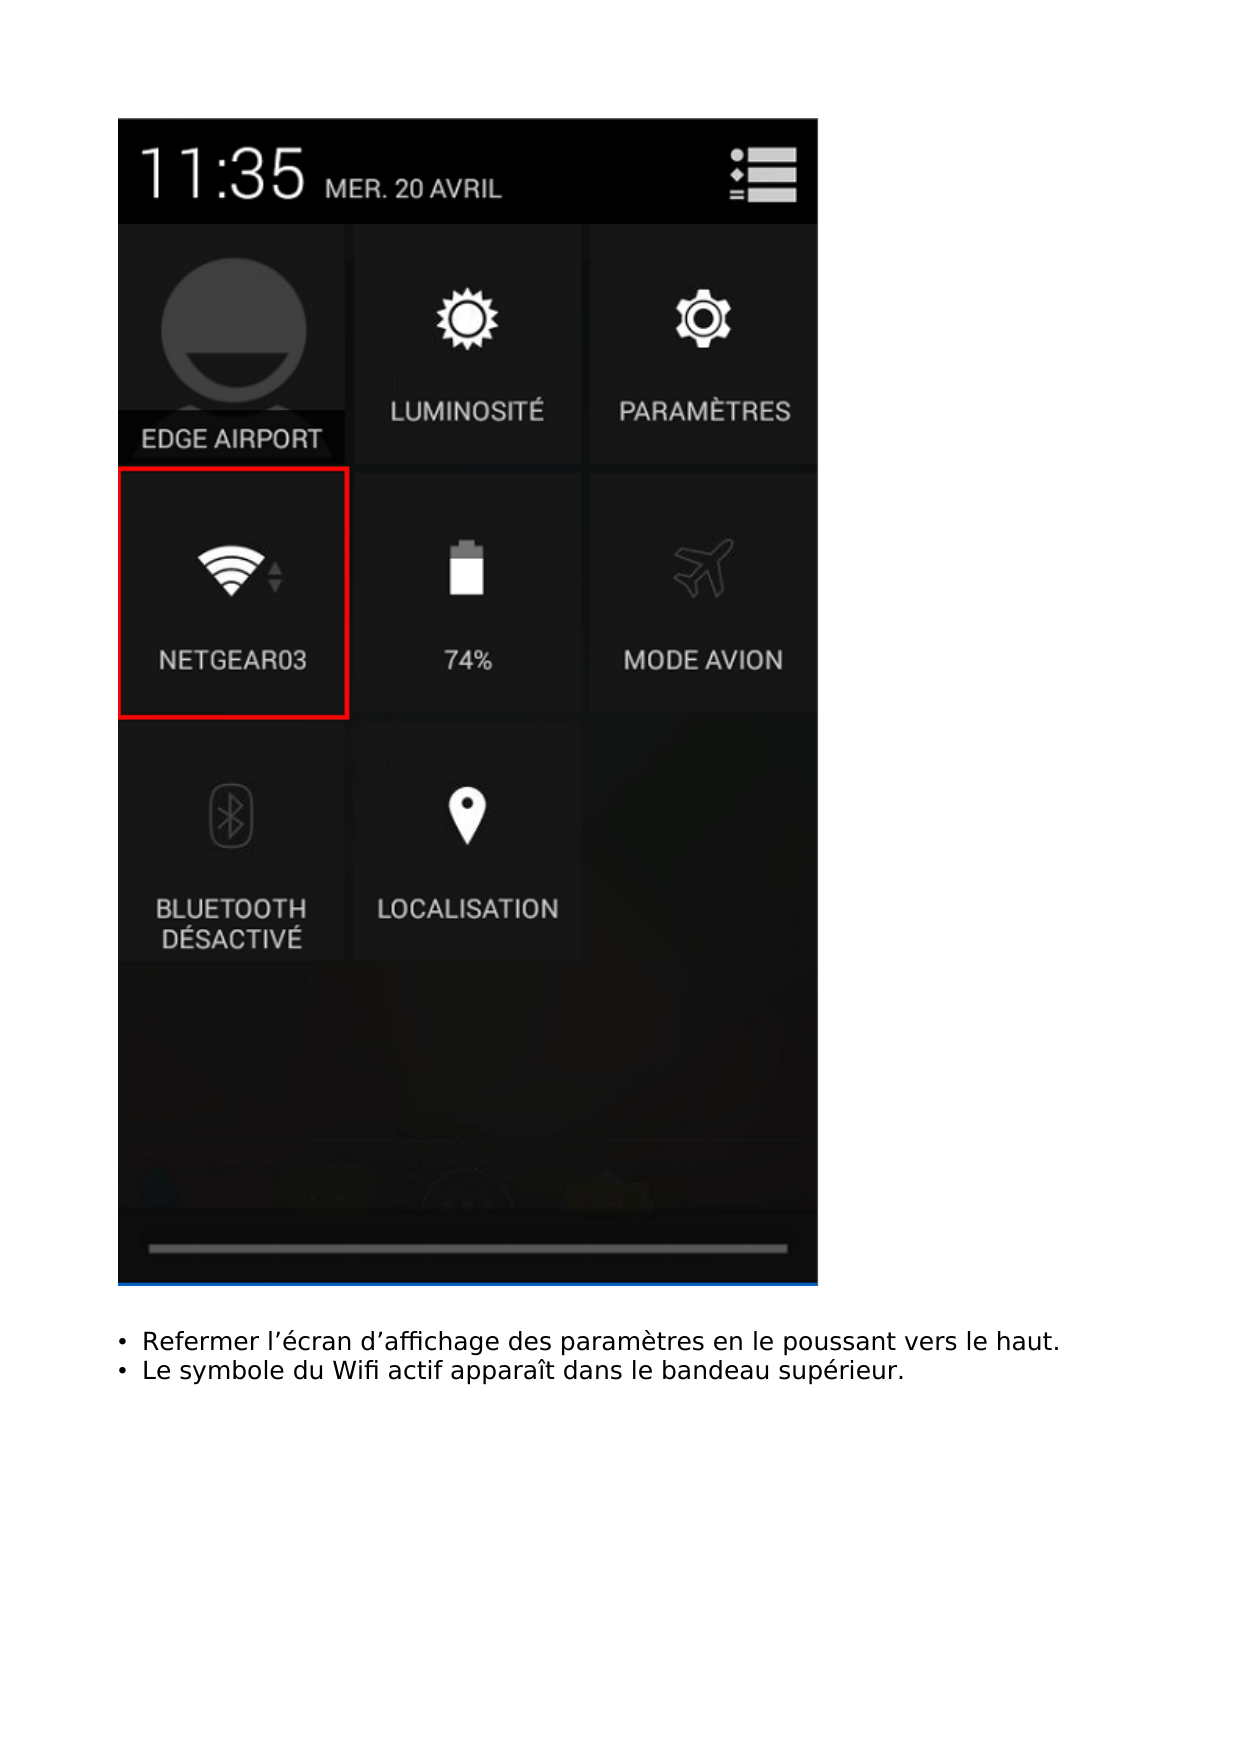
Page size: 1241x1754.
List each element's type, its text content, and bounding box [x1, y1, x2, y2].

picture [118, 118, 819, 1286]
list Le symbole du Wifi actif apparaît dans le bandeau supérieur. [118, 1356, 1122, 1386]
list Refermer l’écran d’affichage des paramètres en le poussant vers le haut. [118, 1327, 1122, 1356]
